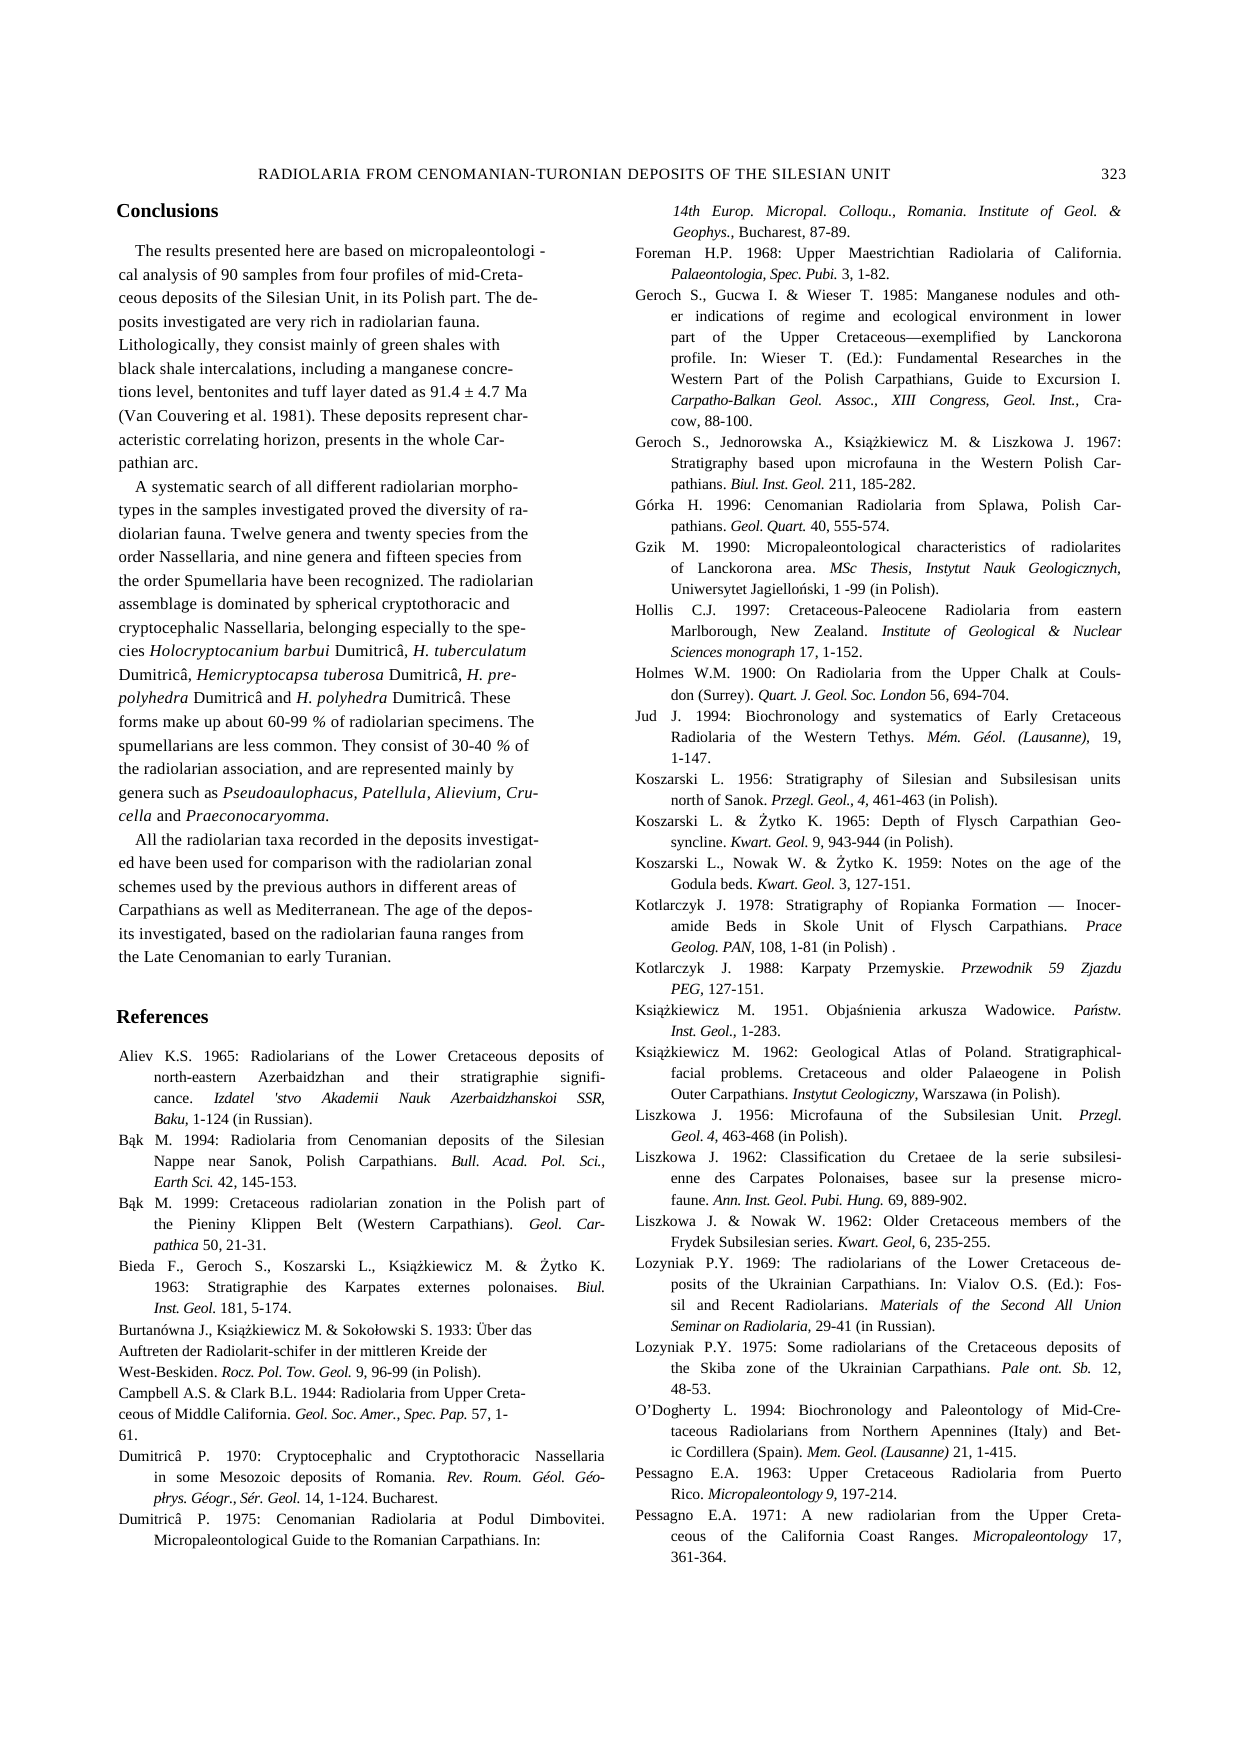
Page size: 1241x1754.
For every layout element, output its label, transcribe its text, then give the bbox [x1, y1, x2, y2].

text Geroch S., Gucwa I. & Wieser T. 1985: Manganese nodules and oth- er indications of regime and ecological environment in lower part of the Upper Cretaceous—exemplified by Lanckorona profile. In: Wieser T. (Ed.): Fundamental Researches in the Western Part of the Polish Carpathians, Guide to Excursion I. Carpatho-Balkan Geol. Assoc., XIII Congress, Geol. Inst., Cra- cow, 88-100. [635, 283, 1122, 431]
text 323 [1101, 167, 1126, 182]
text 14th Europ. Micropal. Colloqu., Romania. Institute of Geol. & Geophys., Bucharest, 87-89. [673, 199, 1122, 241]
text RADIOLARIA FROM CENOMANIAN-TURONIAN DEPOSITS OF THE SILESIAN UNIT [258, 167, 891, 182]
text Koszarski L., Nowak W. & Żytko K. 1959: Notes on the age of the Godula beds. Kwart. Geol. 3, 127-151. [635, 852, 1122, 894]
text Burtanówna J., Książkiewicz M. & Sokołowski S. 1933: Über das Auftreten der Radiolarit-schifer in der mittleren Kreide der West-Beskiden. Rocz. Pol. Tow. Geol. 9, 96-99 (in Polish). Campbell A.S. & Clark B.L. 1944: Radiolaria from Upper Creta- ceous of Middle California. Geol. Soc. Amer., Spec. Pap. 57, 1- 61. [118, 1318, 605, 1444]
text Liszkowa J. 1956: Microfauna of the Subsilesian Unit. Przegl. Geol. 4, 463-468 (in Polish). [635, 1104, 1122, 1146]
text Lozyniak P.Y. 1969: The radiolarians of the Lower Cretaceous de- posits of the Ukrainian Carpathians. In: Vialov O.S. (Ed.): Fos- sil and Recent Radiolarians. Materials of the Second All Union Seminar on Radiolaria, 29-41 (in Russian). [635, 1251, 1122, 1336]
text Hollis C.J. 1997: Cretaceous-Paleocene Radiolaria from eastern Marlborough, New Zealand. Institute of Geological & Nuclear Sciences monograph 17, 1-152. [635, 599, 1122, 662]
subtitle References [116, 1008, 607, 1028]
text Koszarski L. & Żytko K. 1965: Depth of Flysch Carpathian Geo- syncline. Kwart. Geol. 9, 943-944 (in Polish). [635, 809, 1122, 852]
text Liszkowa J. & Nowak W. 1962: Older Cretaceous members of the Frydek Subsilesian series. Kwart. Geol, 6, 235-255. [635, 1209, 1122, 1251]
text Kotlarczyk J. 1978: Stratigraphy of Ropianka Formation — Inocer- amide Beds in Skole Unit of Flysch Carpathians. Prace Geolog. PAN, 108, 1-81 (in Polish) . [635, 894, 1122, 957]
text Foreman H.P. 1968: Upper Maestrichtian Radiolaria of California. Palaeontologia, Spec. Pubi. 3, 1-82. [635, 241, 1122, 283]
text Bieda F., Geroch S., Koszarski L., Książkiewicz M. & Żytko K. 1963: Stratigraphie des Karpates externes polonaises. Biul. Inst. Geol. 181, 5-174. [118, 1255, 605, 1318]
text Górka H. 1996: Cenomanian Radiolaria from Splawa, Polish Car- pathians. Geol. Quart. 40, 555-574. [635, 494, 1122, 536]
text Geroch S., Jednorowska A., Książkiewicz M. & Liszkowa J. 1967: Stratigraphy based upon microfauna in the Western Polish Car- pathians. Biul. Inst. Geol. 211, 185-282. [635, 431, 1122, 494]
text Lozyniak P.Y. 1975: Some radiolarians of the Cretaceous deposits of the Skiba zone of the Ukrainian Carpathians. Pale ont. Sb. 12, 48-53. [635, 1336, 1122, 1399]
subtitle Conclusions [116, 202, 607, 222]
text A systematic search of all different radiolarian morpho- types in the samples investigated proved the diversity of ra- diolarian fauna. Twelve genera and twenty species from the order Nassellaria, and nine genera and fifteen species from the order Spumellaria have been recognized. The radiolarian assemblage is dominated by spherical cryptothoracic and cryptocephalic Nassellaria, belonging especially to the spe- cies Holocryptocanium barbui Dumitricâ, H. tuberculatum Dumitricâ, Hemicryptocapsa tuberosa Dumitricâ, H. pre- polyhedra Dumitricâ and H. polyhedra Dumitricâ. These forms make up about 60-99 % of radiolarian specimens. The spumellarians are less common. They consist of 30-40 % of the radiolarian association, and are represented mainly by genera such as Pseudoaulophacus, Patellula, Alievium, Cru- cella and Praeconocaryomma. [118, 473, 605, 826]
text Jud J. 1994: Biochronology and systematics of Early Cretaceous Radiolaria of the Western Tethys. Mém. Géol. (Lausanne), 19, 1-147. [635, 704, 1122, 767]
text All the radiolarian taxa recorded in the deposits investigat- ed have been used for comparison with the radiolarian zonal schemes used by the previous authors in different areas of Carpathians as well as Mediterranean. The age of the depos- its investigated, based on the radiolarian fauna ranges from the Late Cenomanian to early Turanian. [118, 826, 605, 968]
text Koszarski L. 1956: Stratigraphy of Silesian and Subsilesisan units north of Sanok. Przegl. Geol., 4, 461-463 (in Polish). [635, 767, 1122, 809]
text Holmes W.M. 1900: On Radiolaria from the Upper Chalk at Couls- don (Surrey). Quart. J. Geol. Soc. London 56, 694-704. [635, 662, 1122, 704]
text Pessagno E.A. 1963: Upper Cretaceous Radiolaria from Puerto Rico. Micropaleontology 9, 197-214. [635, 1462, 1122, 1504]
text Dumitricâ P. 1975: Cenomanian Radiolaria at Podul Dimbovitei. Micropaleontological Guide to the Romanian Carpathians. In: [118, 1508, 605, 1550]
text Aliev K.S. 1965: Radiolarians of the Lower Cretaceous deposits of north-eastern Azerbaidzhan and their stratigraphie signifi- cance. Izdatel 'stvo Akademii Nauk Azerbaidzhanskoi SSR, Baku, 1-124 (in Russian). [118, 1045, 605, 1129]
text Dumitricâ P. 1970: Cryptocephalic and Cryptothoracic Nassellaria in some Mesozoic deposits of Romania. Rev. Roum. Géol. Géo- płrys. Géogr., Sér. Geol. 14, 1-124. Bucharest. [118, 1444, 605, 1508]
text Gzik M. 1990: Micropaleontological characteristics of radiolarites of Lanckorona area. MSc Thesis, Instytut Nauk Geologicznych, Uniwersytet Jagielloński, 1 -99 (in Polish). [635, 536, 1122, 599]
text Książkiewicz M. 1962: Geological Atlas of Poland. Stratigraphical- facial problems. Cretaceous and older Palaeogene in Polish Outer Carpathians. Instytut Ceologiczny, Warszawa (in Polish). [635, 1041, 1122, 1104]
text O’Dogherty L. 1994: Biochronology and Paleontology of Mid-Cre- taceous Radiolarians from Northern Apennines (Italy) and Bet- ic Cordillera (Spain). Mem. Geol. (Lausanne) 21, 1-415. [635, 1399, 1122, 1462]
text Bąk M. 1994: Radiolaria from Cenomanian deposits of the Silesian Nappe near Sanok, Polish Carpathians. Bull. Acad. Pol. Sci., Earth Sci. 42, 145-153. [118, 1129, 605, 1192]
text Liszkowa J. 1962: Classification du Cretaee de la serie subsilesi- enne des Carpates Polonaises, basee sur la presense micro- faune. Ann. Inst. Geol. Pubi. Hung. 69, 889-902. [635, 1146, 1122, 1209]
text Książkiewicz M. 1951. Objaśnienia arkusza Wadowice. Państw. Inst. Geol., 1-283. [635, 999, 1122, 1041]
text Bąk M. 1999: Cretaceous radiolarian zonation in the Polish part of the Pieniny Klippen Belt (Western Carpathians). Geol. Car- pathica 50, 21-31. [118, 1192, 605, 1255]
text Pessagno E.A. 1971: A new radiolarian from the Upper Creta- ceous of the California Coast Ranges. Micropaleontology 17, 361-364. [635, 1504, 1122, 1567]
text Kotlarczyk J. 1988: Karpaty Przemyskie. Przewodnik 59 Zjazdu PEG, 127-151. [635, 957, 1122, 999]
text The results presented here are based on micropaleontologi - cal analysis of 90 samples from four profiles of mid-Creta- ceous deposits of the Silesian Unit, in its Polish part. The de- posits investigated are very rich in radiolarian fauna. Lithologically, they consist mainly of green shales with black shale intercalations, including a manganese concre- tions level, bentonites and tuff layer dated as 91.4 ± 4.7 Ma (Van Couvering et al. 1981). These deposits represent char- acteristic correlating horizon, presents in the whole Car- pathian arc. [118, 238, 605, 473]
